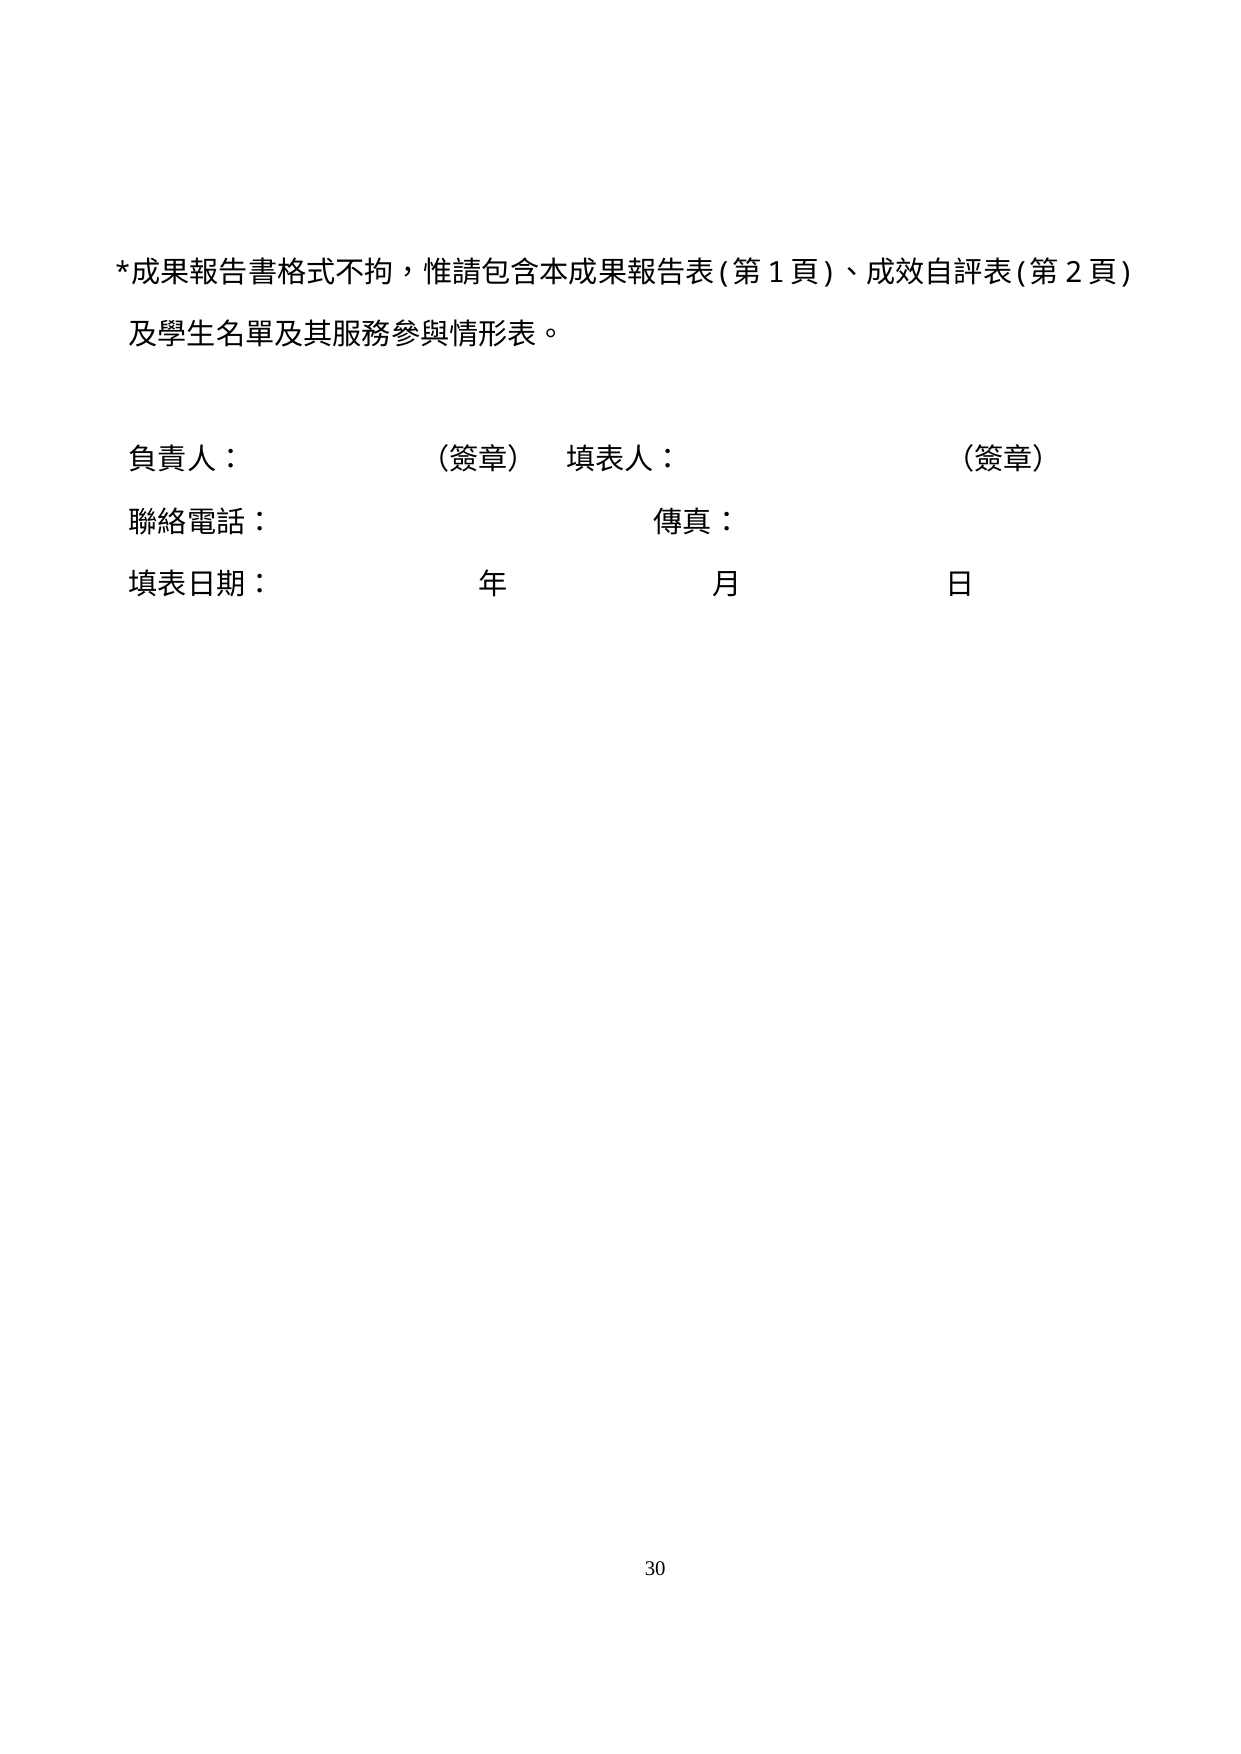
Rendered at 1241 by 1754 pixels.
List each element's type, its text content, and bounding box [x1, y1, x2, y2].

text 聯絡電話： 傳真： [128, 478, 1122, 540]
text 負責人： （簽章） 填表人： （簽章） [128, 415, 1122, 478]
text 填表日期： 年 月 日 [128, 540, 1122, 603]
text *成果報告書格式不拘，惟請包含本成果報告表(第1頁)、成效自評表(第2頁)及學生名單及其服務參與情形表。 [114, 228, 1162, 353]
